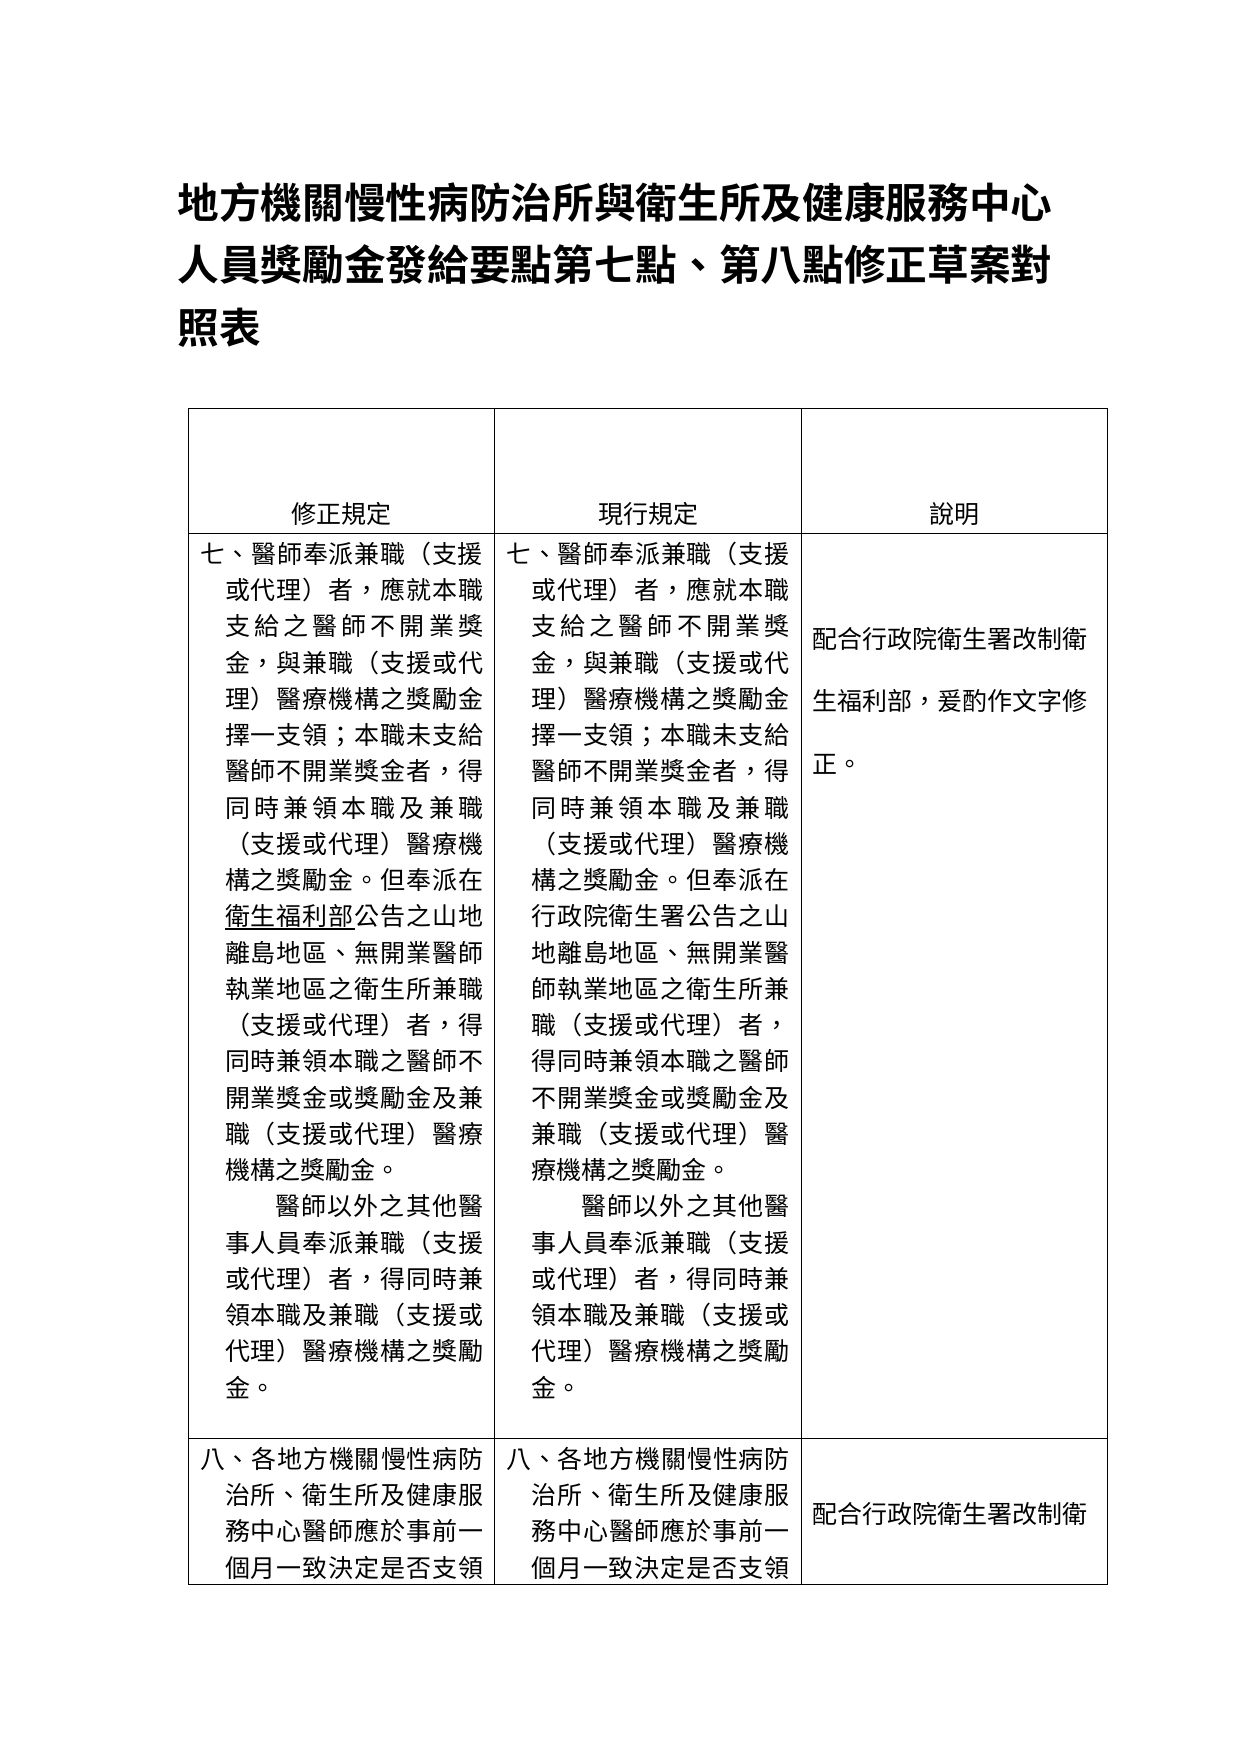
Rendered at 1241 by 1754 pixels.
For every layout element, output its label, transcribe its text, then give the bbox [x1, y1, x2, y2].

table_cell 八、各地方機關慢性病防治所、衛生所及健康服務中心醫師應於事前一個月一致決定是否支領 [495, 1439, 801, 1584]
table_header 修正規定 [189, 409, 494, 533]
table_cell 配合行政院衛生署改制衛生福利部，爰酌作文字修正。 [802, 534, 1107, 1438]
table_header 說明 [802, 409, 1107, 533]
table_cell 配合行政院衛生署改制衛 [802, 1439, 1107, 1584]
table_cell 七、醫師奉派兼職（支援或代理）者，應就本職支給之醫師不開業獎金，與兼職（支援或代理）醫療機構之獎勵金擇一支領；本職未支給醫師不開業獎金者，得同時兼領本職及兼職（支援或代理）醫療機構之獎勵金。但奉派在衛生福利部公告之山地離島地區、無開業醫師執業地區之衛生所兼職（支援或代理）者，得同時兼領本職之醫師不開業獎金或獎勵金及兼職（支援或代理）醫療機構之獎勵金。 醫師以外之其他醫事人員奉派兼職（支援或代理）者，得同時兼領本職及兼職（支援或代理）醫療機構之獎勵金。 [189, 534, 494, 1438]
table_header 現行規定 [495, 409, 801, 533]
text 地方機關慢性病防治所與衛生所及健康服務中心人員獎勵金發給要點第七點、第八點修正草案對照表 [177, 158, 1092, 346]
table_cell 八、各地方機關慢性病防治所、衛生所及健康服務中心醫師應於事前一個月一致決定是否支領 [189, 1439, 494, 1584]
table_cell 七、醫師奉派兼職（支援或代理）者，應就本職支給之醫師不開業獎金，與兼職（支援或代理）醫療機構之獎勵金擇一支領；本職未支給醫師不開業獎金者，得同時兼領本職及兼職（支援或代理）醫療機構之獎勵金。但奉派在行政院衛生署公告之山地離島地區、無開業醫師執業地區之衛生所兼職（支援或代理）者，得同時兼領本職之醫師不開業獎金或獎勵金及兼職（支援或代理）醫療機構之獎勵金。 醫師以外之其他醫事人員奉派兼職（支援或代理）者，得同時兼領本職及兼職（支援或代理）醫療機構之獎勵金。 [495, 534, 801, 1438]
